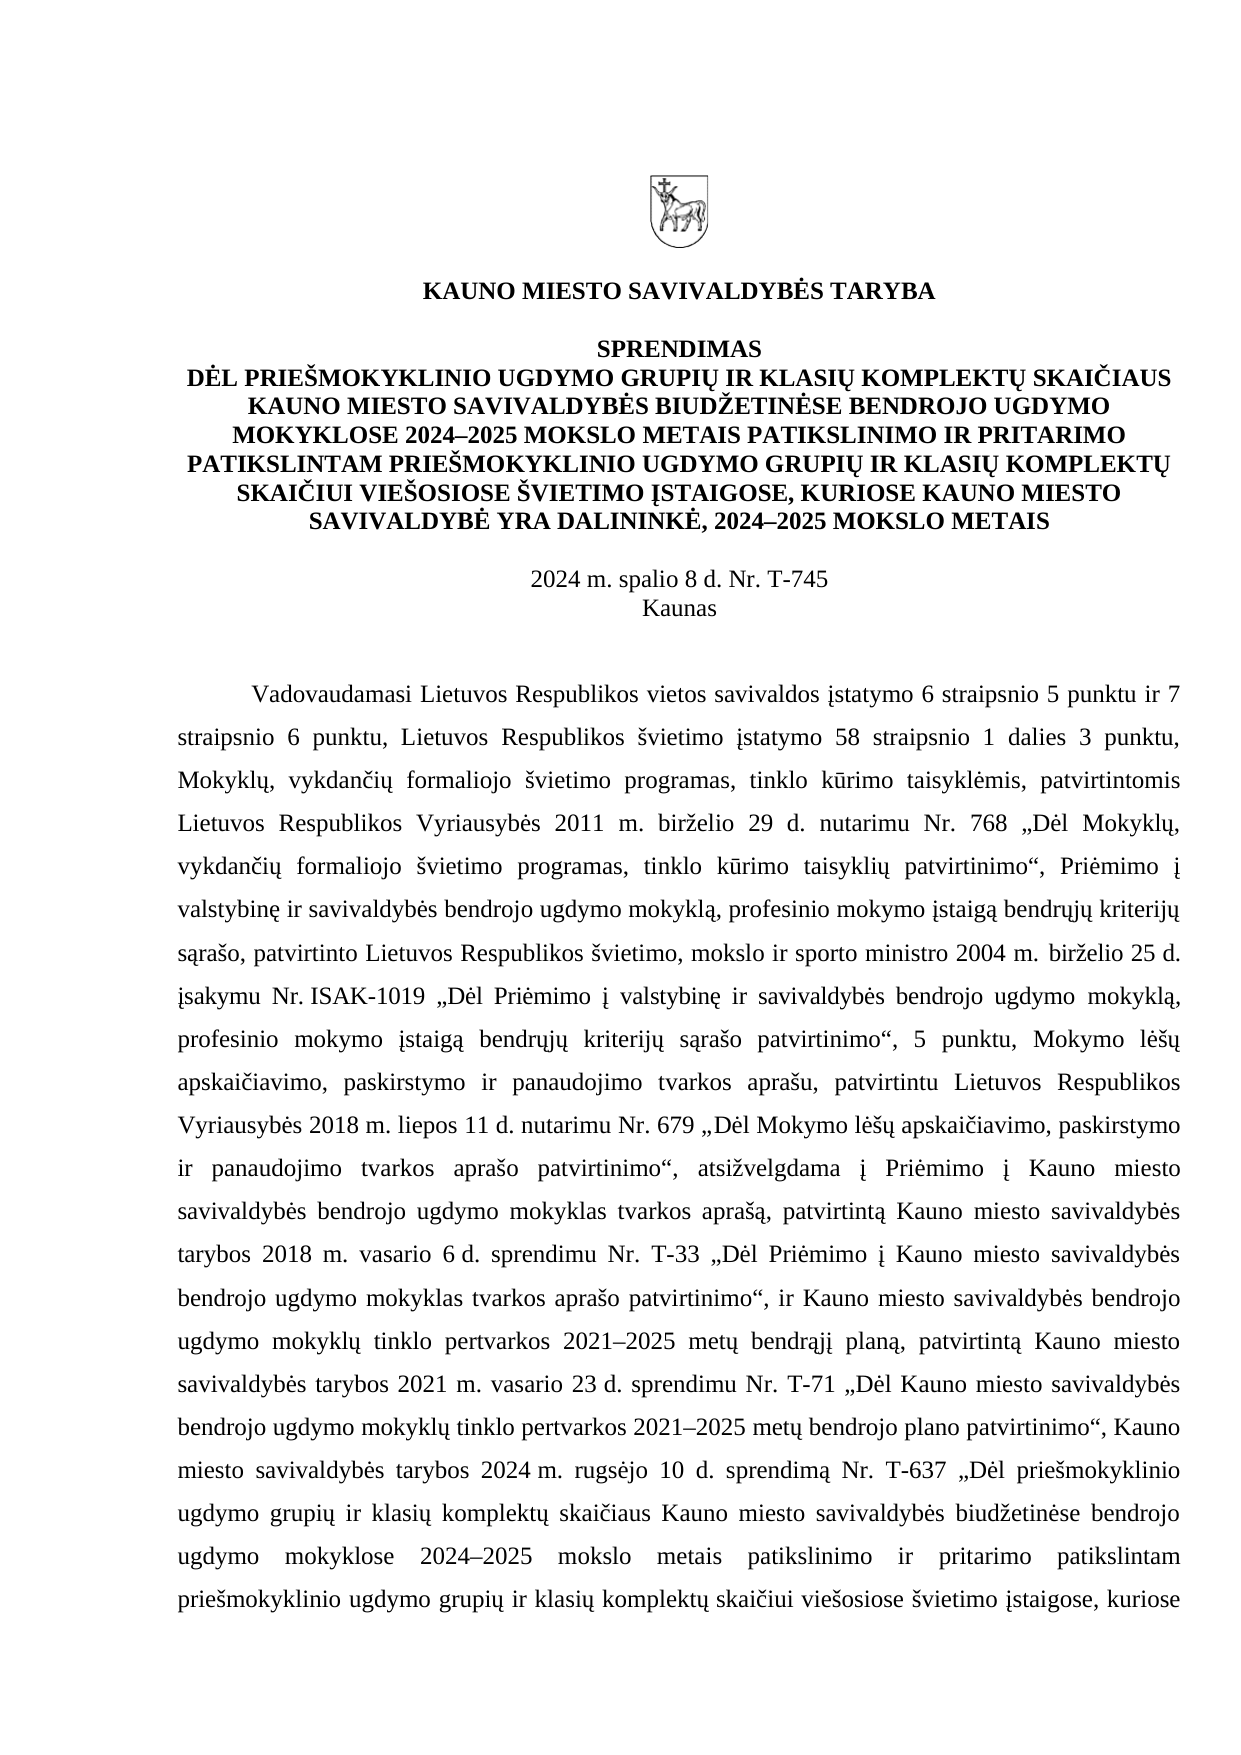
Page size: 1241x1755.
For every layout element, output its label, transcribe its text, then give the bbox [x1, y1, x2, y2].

text KAUNO MIESTO SAVIVALDYBĖS TARYBA [177, 276, 1181, 305]
text SPRENDIMAS [177, 334, 1181, 363]
text DĖL PRIEŠMOKYKLINIO UGDYMO GRUPIŲ IR KLASIŲ KOMPLEKTŲ SKAIČIAUS KAUNO MIESTO SAVIVALDYBĖS BIUDŽETINĖSE BENDROJO UGDYMO MOKYKLOSE 2024–2025 MOKSLO METAIS PATIKSLINIMO IR PRITARIMO PATIKSLINTAM PRIEŠMOKYKLINIO UGDYMO GRUPIŲ IR KLASIŲ KOMPLEKTŲ SKAIČIUI VIEŠOSIOSE ŠVIETIMO ĮSTAIGOSE, KURIOSE KAUNO MIESTO SAVIVALDYBĖ YRA DALININKĖ, 2024–2025 MOKSLO METAIS [177, 363, 1181, 535]
text Kaunas [177, 593, 1181, 621]
text 2024 m. spalio 8 d. Nr. T-745 [177, 564, 1181, 593]
text Vadovaudamasi Lietuvos Respublikos vietos savivaldos įstatymo 6 straipsnio 5 punktu ir 7 straipsnio 6 punktu, Lietuvos Respublikos švietimo įstatymo 58 straipsnio 1 dalies 3 punktu, Mokyklų, vykdančių formaliojo švietimo programas, tinklo kūrimo taisyklėmis, patvirtintomis Lietuvos Respublikos Vyriausybės 2011 m. birželio 29 d. nutarimu Nr. 768 „Dėl Mokyklų, vykdančių formaliojo švietimo programas, tinklo kūrimo taisyklių patvirtinimo“, Priėmimo į valstybinę ir savivaldybės bendrojo ugdymo mokyklą, profesinio mokymo įstaigą bendrųjų kriterijų sąrašo, patvirtinto Lietuvos Respublikos švietimo, mokslo ir sporto ministro 2004 m. birželio 25 d. įsakymu Nr. ISAK-1019 „Dėl Priėmimo į valstybinę ir savivaldybės bendrojo ugdymo mokyklą, profesinio mokymo įstaigą bendrųjų kriterijų sąrašo patvirtinimo“, 5 punktu, Mokymo lėšų apskaičiavimo, paskirstymo ir panaudojimo tvarkos aprašu, patvirtintu Lietuvos Respublikos Vyriausybės 2018 m. liepos 11 d. nutarimu Nr. 679 „Dėl Mokymo lėšų apskaičiavimo, paskirstymo ir panaudojimo tvarkos aprašo patvirtinimo“, atsižvelgdama į Priėmimo į Kauno miesto savivaldybės bendrojo ugdymo mokyklas tvarkos aprašą, patvirtintą Kauno miesto savivaldybės tarybos 2018 m. vasario 6 d. sprendimu Nr. T-33 „Dėl Priėmimo į Kauno miesto savivaldybės bendrojo ugdymo mokyklas tvarkos aprašo patvirtinimo“, ir Kauno miesto savivaldybės bendrojo ugdymo mokyklų tinklo pertvarkos 2021–2025 metų bendrąjį planą, patvirtintą Kauno miesto savivaldybės tarybos 2021 m. vasario 23 d. sprendimu Nr. T-71 „Dėl Kauno miesto savivaldybės bendrojo ugdymo mokyklų tinklo pertvarkos 2021–2025 metų bendrojo plano patvirtinimo“, Kauno miesto savivaldybės tarybos 2024 m. rugsėjo 10 d. sprendimą Nr. T-637 „Dėl priešmokyklinio ugdymo grupių ir klasių komplektų skaičiaus Kauno miesto savivaldybės biudžetinėse bendrojo ugdymo mokyklose 2024–2025 mokslo metais patikslinimo ir pritarimo patikslintam priešmokyklinio ugdymo grupių ir klasių komplektų skaičiui viešosiose švietimo įstaigose, kuriose [177, 679, 1181, 1613]
